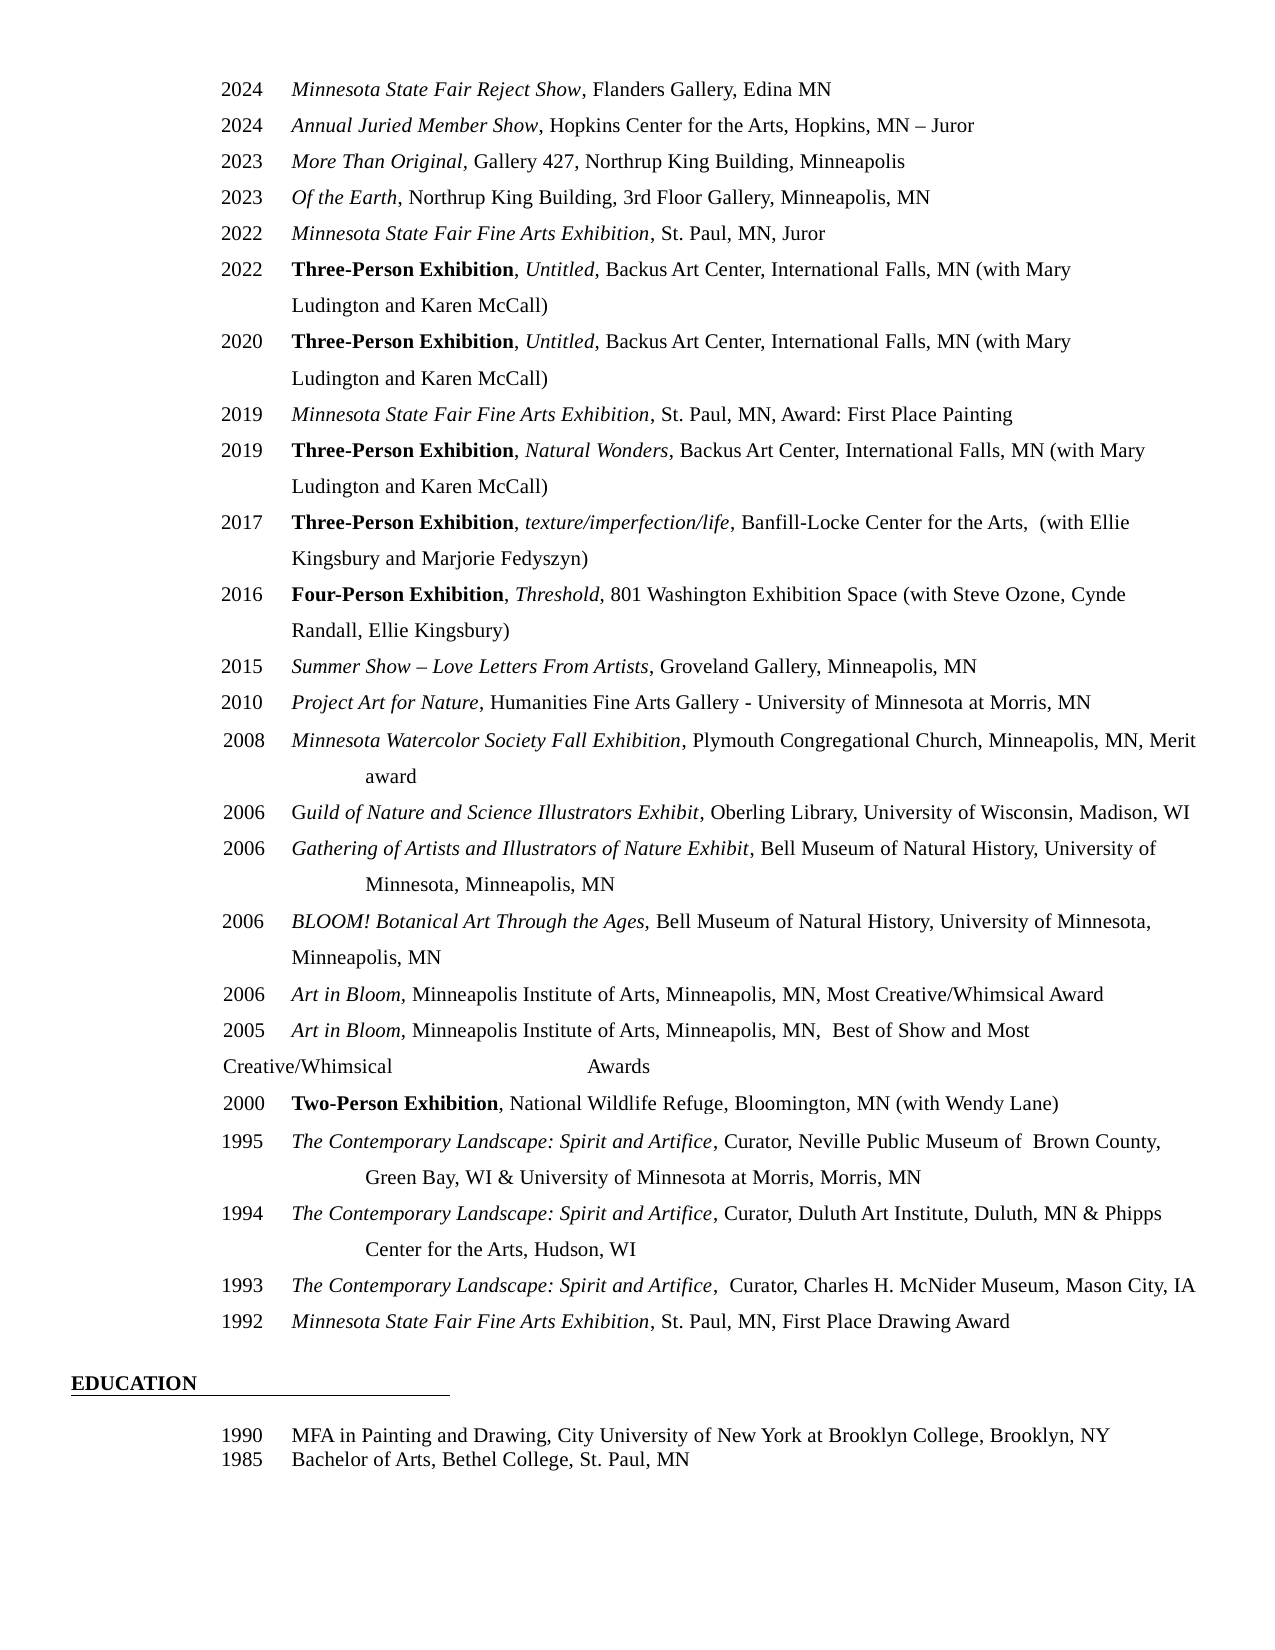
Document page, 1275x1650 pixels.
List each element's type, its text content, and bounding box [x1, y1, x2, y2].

text 1985 Bachelor of Arts, Bethel College, St. Paul, MN [221, 1446, 1199, 1471]
text 2006 Art in Bloom, Minneapolis Institute of Arts, Minneapolis, MN, Most Creative/Whimsical Award [223, 982, 1199, 1006]
text 2017 Three-Person Exhibition, texture/imperfection/life, Banfill-Locke Center for the Arts, (with Ellie Kingsbury and Marjorie Fedyszyn) [221, 508, 1199, 570]
text 2023 More Than Original, Gallery 427, Northrup King Building, Minneapolis [221, 148, 1199, 173]
text 1992 Minnesota State Fair Fine Arts Exhibition, St. Paul, MN, First Place Drawing Award [221, 1308, 1199, 1333]
text 2008 Minnesota Watercolor Society Fall Exhibition, Plymouth Congregational Church, Minneapolis, MN, Merit award [223, 728, 1199, 788]
text 2023 Of the Earth, Northrup King Building, 3rd Floor Gallery, Minneapolis, MN [221, 184, 1199, 209]
text 1993 The Contemporary Landscape: Spirit and Artifice, Curator, Charles H. McNider Museum, Mason City, IA [221, 1272, 1199, 1297]
text 2006 Guild of Nature and Science Illustrators Exhibit, Oberling Library, University of Wisconsin, Madison, WI [223, 799, 1199, 824]
text 2022 Minnesota State Fair Fine Arts Exhibition, St. Paul, MN, Juror [221, 220, 1199, 245]
text 2024 Minnesota State Fair Reject Show, Flanders Gallery, Edina MN [221, 77, 1199, 101]
text 2019 Three-Person Exhibition, Natural Wonders, Backus Art Center, International Falls, MN (with Mary Ludington and Karen McCall) [221, 436, 1199, 498]
text 2006 Gathering of Artists and Illustrators of Nature Exhibit, Bell Museum of Natural History, University of Minnesota, Minneapolis, MN [223, 835, 1199, 896]
text 1990 MFA in Painting and Drawing, City University of New York at Brooklyn College, Brooklyn, NY [221, 1422, 1199, 1446]
text 2022 Three-Person Exhibition, Untitled, Backus Art Center, International Falls, MN (with Mary Ludington and Karen McCall) [221, 256, 1199, 317]
text 2000 Two-Person Exhibition, National Wildlife Refuge, Bloomington, MN (with Wendy Lane) [223, 1089, 1199, 1114]
text 2020 Three-Person Exhibition, Untitled, Backus Art Center, International Falls, MN (with Mary Ludington and Karen McCall) [221, 328, 1199, 389]
text 2005 Art in Bloom, Minneapolis Institute of Arts, Minneapolis, MN, Best of Show and Most Creative/Whimsical Awards [223, 1017, 1199, 1078]
text 1994 The Contemporary Landscape: Spirit and Artifice, Curator, Duluth Art Institute, Duluth, MN & Phipps Center for the Arts, Hudson, WI [221, 1199, 1199, 1261]
text 2010 Project Art for Nature, Humanities Fine Arts Gallery - University of Minnesota at Morris, MN [221, 689, 1199, 714]
text 2016 Four-Person Exhibition, Threshold, 801 Washington Exhibition Space (with Steve Ozone, Cynde Randall, Ellie Kingsbury) [221, 581, 1199, 642]
text 2015 Summer Show – Love Letters From Artists, Groveland Gallery, Minneapolis, MN [221, 653, 1199, 678]
text EDUCATION [71, 1370, 449, 1395]
text 2006 BLOOM! Botanical Art Through the Ages, Bell Museum of Natural History, University of Minnesota, Minneapolis, MN [222, 909, 1200, 969]
text 2024 Annual Juried Member Show, Hopkins Center for the Arts, Hopkins, MN – Juror [221, 112, 1199, 137]
text 1995 The Contemporary Landscape: Spirit and Artifice, Curator, Neville Public Museum of Brown County, Green Bay, WI & University of Minnesota at Morris, Morris, MN [221, 1129, 1199, 1189]
text 2019 Minnesota State Fair Fine Arts Exhibition, St. Paul, MN, Award: First Place Painting [221, 400, 1199, 426]
